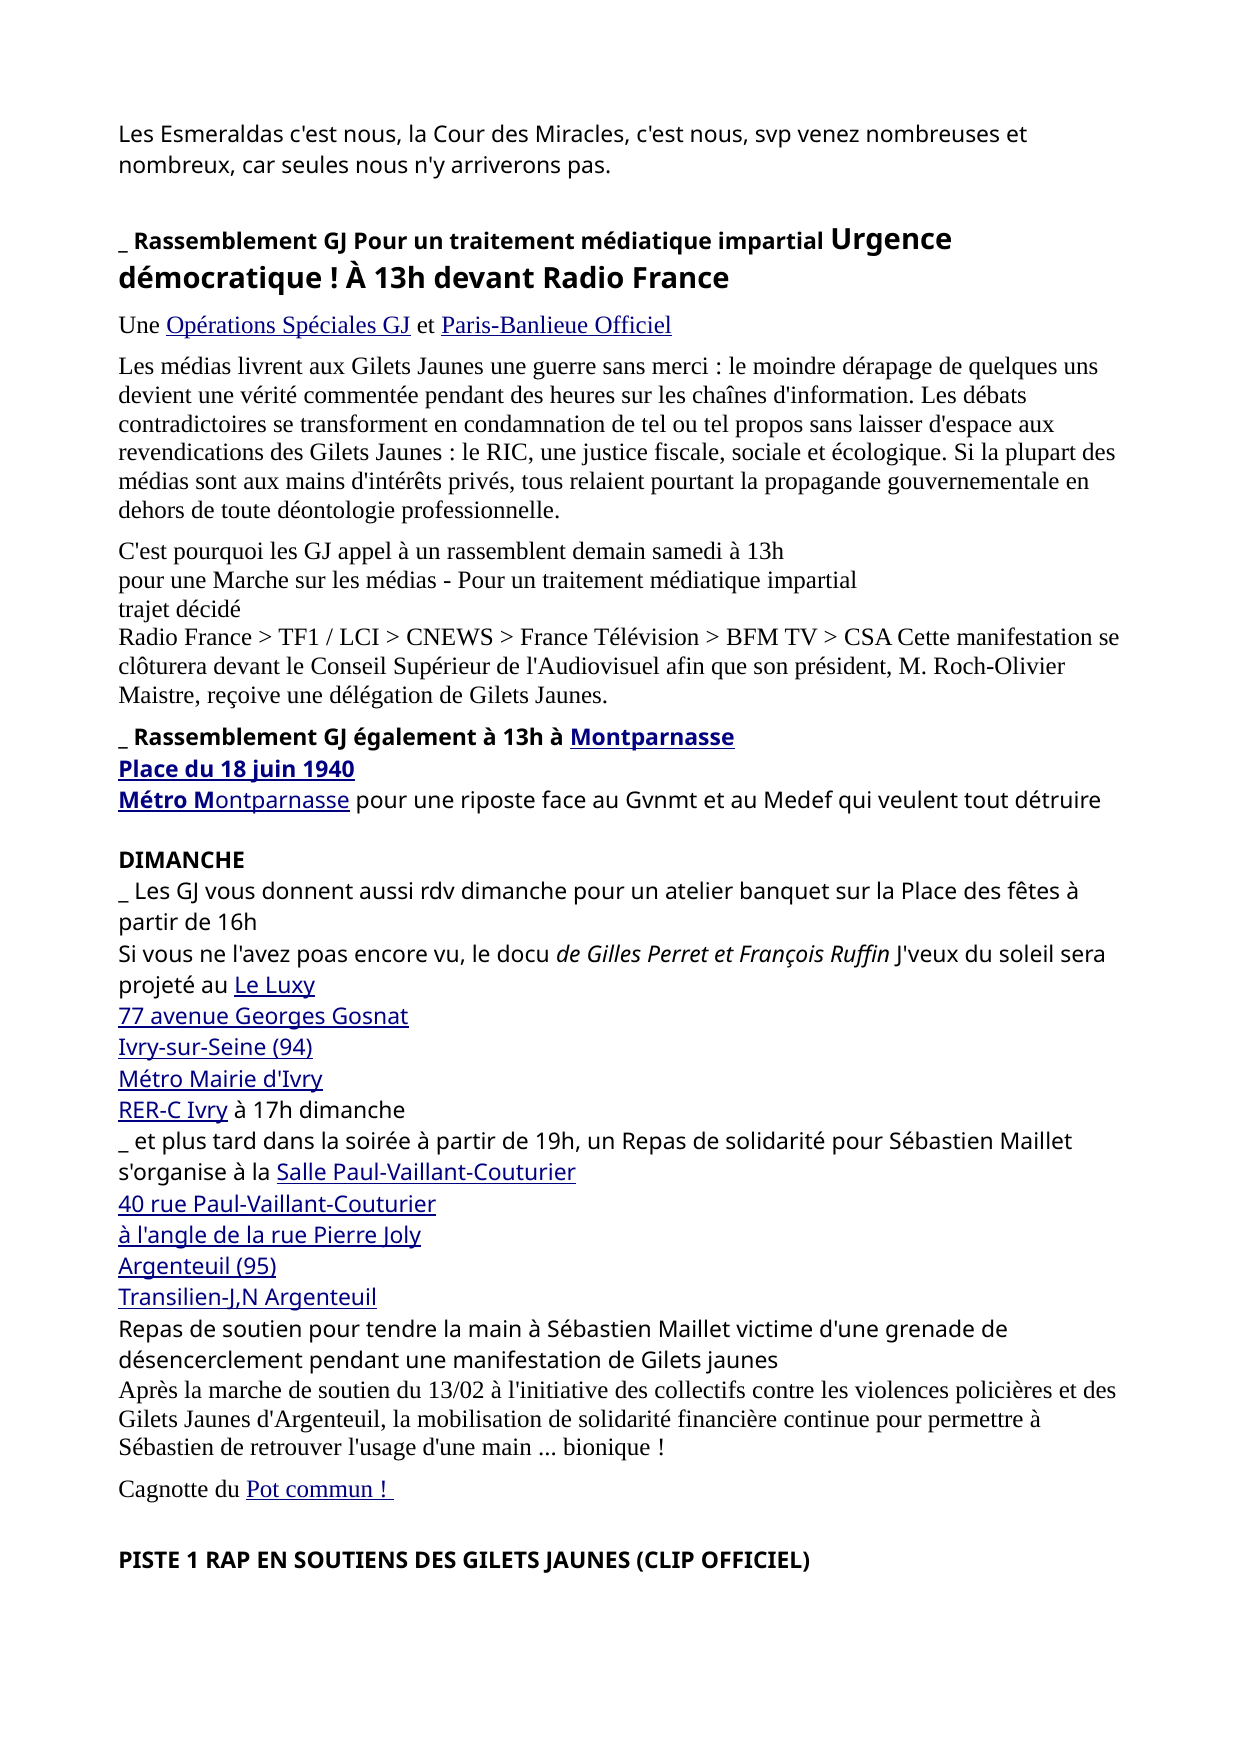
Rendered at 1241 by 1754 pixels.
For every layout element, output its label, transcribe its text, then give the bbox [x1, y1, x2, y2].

text Une Opérations Spéciales GJ et Paris-Banlieue Officiel [118, 310, 1122, 339]
text Après la marche de soutien du 13/02 à l'initiative des collectifs contre les violences policières et des Gilets Jaunes d'Argenteuil, la mobilisation de solidarité financière continue pour permettre à Sébastien de retrouver l'usage d'une main ... bionique ! [118, 1375, 1122, 1461]
subtitle _ Rassemblement GJ Pour un traitement médiatique impartial Urgence démocratique ! À 13h devant Radio France [118, 218, 1122, 297]
text Cagnotte du Pot commun ! [118, 1474, 1122, 1502]
text Les médias livrent aux Gilets Jaunes une guerre sans merci : le moindre dérapage de quelques uns devient une vérité commentée pendant des heures sur les chaînes d'information. Les débats contradictoires se transforment en condamnation de tel ou tel propos sans laisser d'espace aux revendications des Gilets Jaunes : le RIC, une justice fiscale, sociale et écologique. Si la plupart des médias sont aux mains d'intérêts privés, tous relaient pourtant la propagande gouvernementale en dehors de toute déontologie professionnelle. [118, 351, 1122, 524]
text Repas de soutien pour tendre la main à Sébastien Maillet victime d'une grenade de désencerclement pendant une manifestation de Gilets jaunes [118, 1312, 1122, 1375]
text [118, 1604, 1122, 1635]
text DIMANCHE _ Les GJ vous donnent aussi rdv dimanche pour un atelier banquet sur la Place des fêtes à partir de 16h [118, 844, 1122, 937]
text _ Rassemblement GJ également à 13h à Montparnasse Place du 18 juin 1940 Métro Montparnasse pour une riposte face au Gvnmt et au Medef qui veulent tout détruire [118, 721, 1122, 815]
text Les Esmeraldas c'est nous, la Cour des Miracles, c'est nous, svp venez nombreuses et nombreux, car seules nous n'y arriverons pas. [118, 118, 1122, 181]
text Si vous ne l'avez poas encore vu, le docu de Gilles Perret et François Ruffin J'veux du soleil sera projeté au Le Luxy 77 avenue Georges Gosnat Ivry-sur-Seine (94) Métro Mairie d'Ivry RER-C Ivry à 17h dimanche [118, 937, 1122, 1125]
text _ et plus tard dans la soirée à partir de 19h, un Repas de solidarité pour Sébastien Maillet s'organise à la Salle Paul-Vaillant-Couturier 40 rue Paul-Vaillant-Couturier à l'angle de la rue Pierre Joly Argenteuil (95) Transilien-J,N Argenteuil [118, 1125, 1122, 1312]
text PISTE 1 RAP EN SOUTIENS DES GILETS JAUNES (CLIP OFFICIEL) [118, 1544, 1122, 1575]
text C'est pourquoi les GJ appel à un rassemblent demain samedi à 13h pour une Marche sur les médias - Pour un traitement médiatique impartial trajet décidé Radio France > TF1 / LCI > CNEWS > France Télévision > BFM TV > CSA Cette manifestation se clôturera devant le Conseil Supérieur de l'Audiovisuel afin que son président, M. Roch-Olivier Maistre, reçoive une délégation de Gilets Jaunes. [118, 536, 1122, 709]
